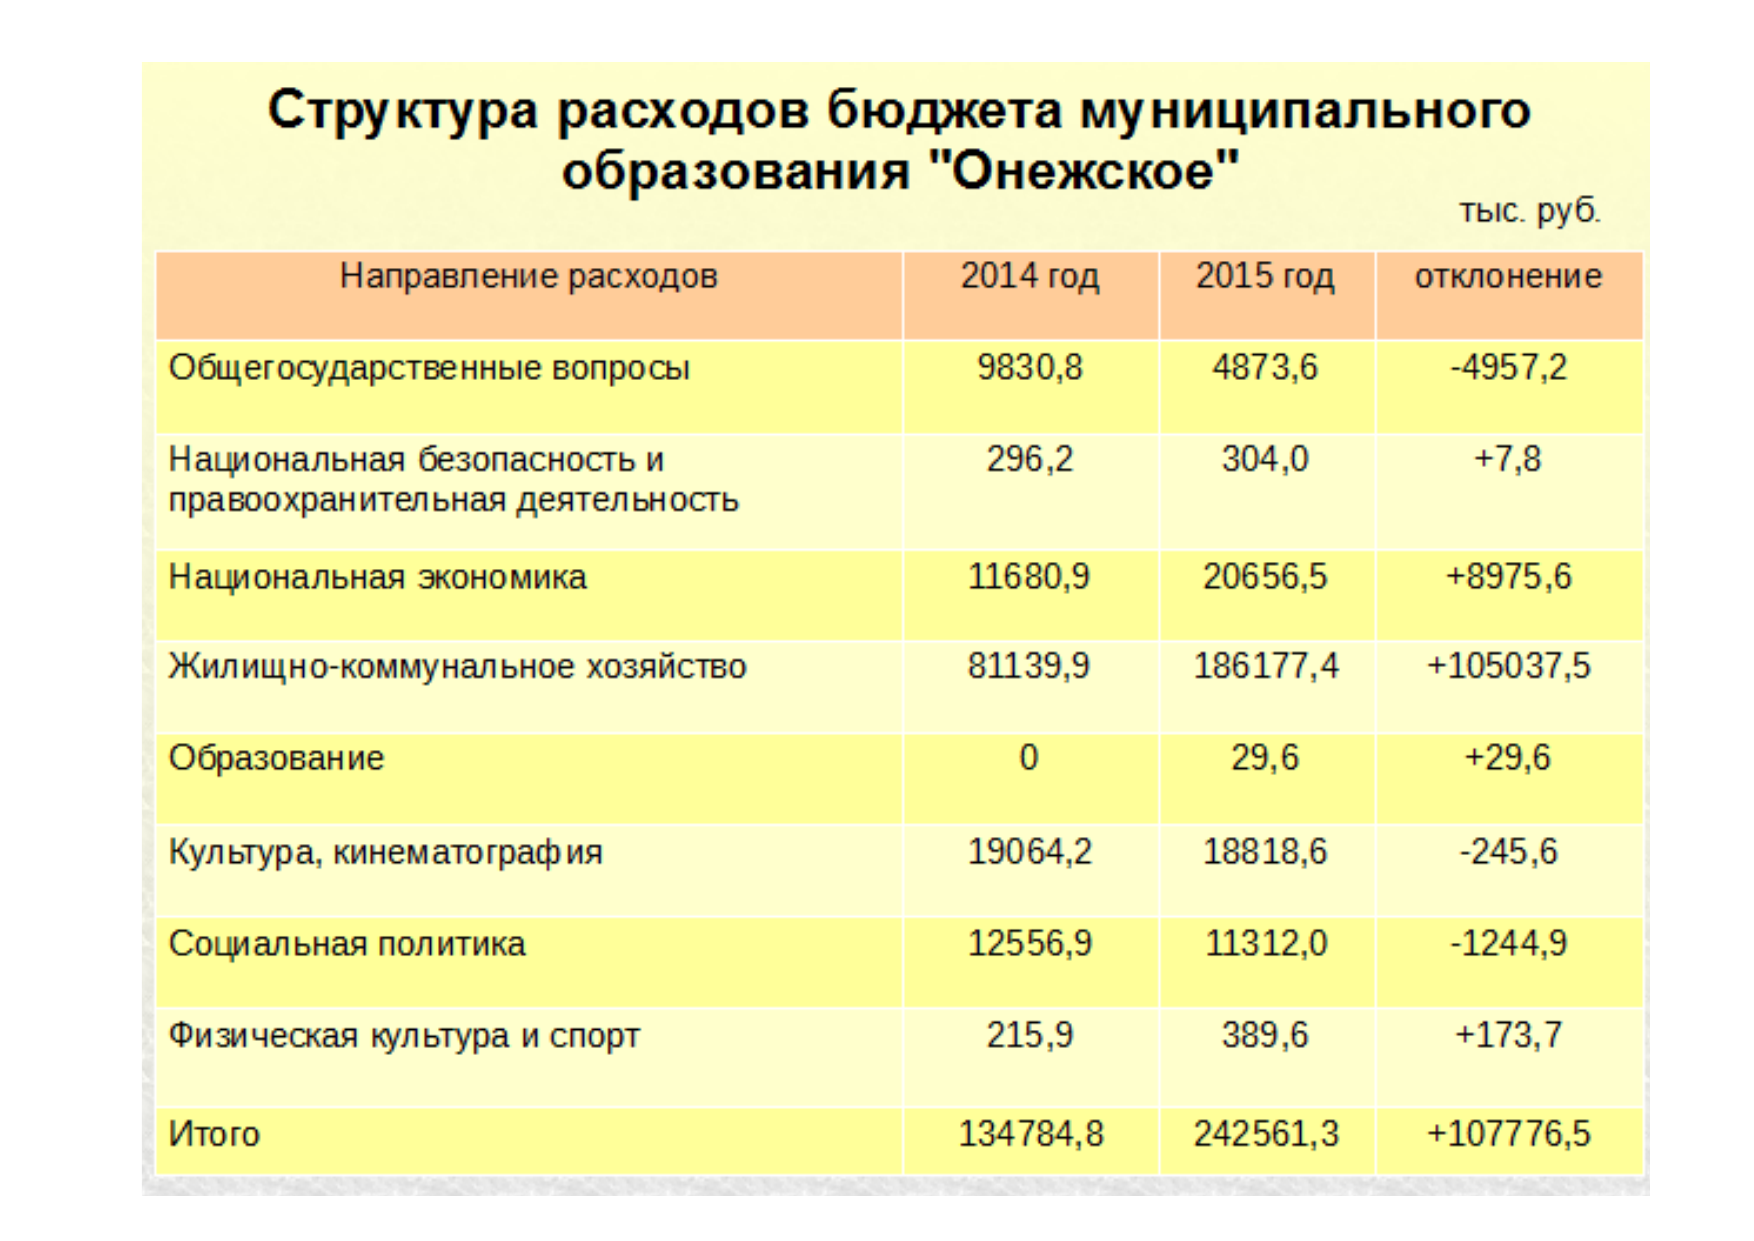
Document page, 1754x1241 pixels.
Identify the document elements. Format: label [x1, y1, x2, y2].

picture [141, 62, 1650, 1196]
